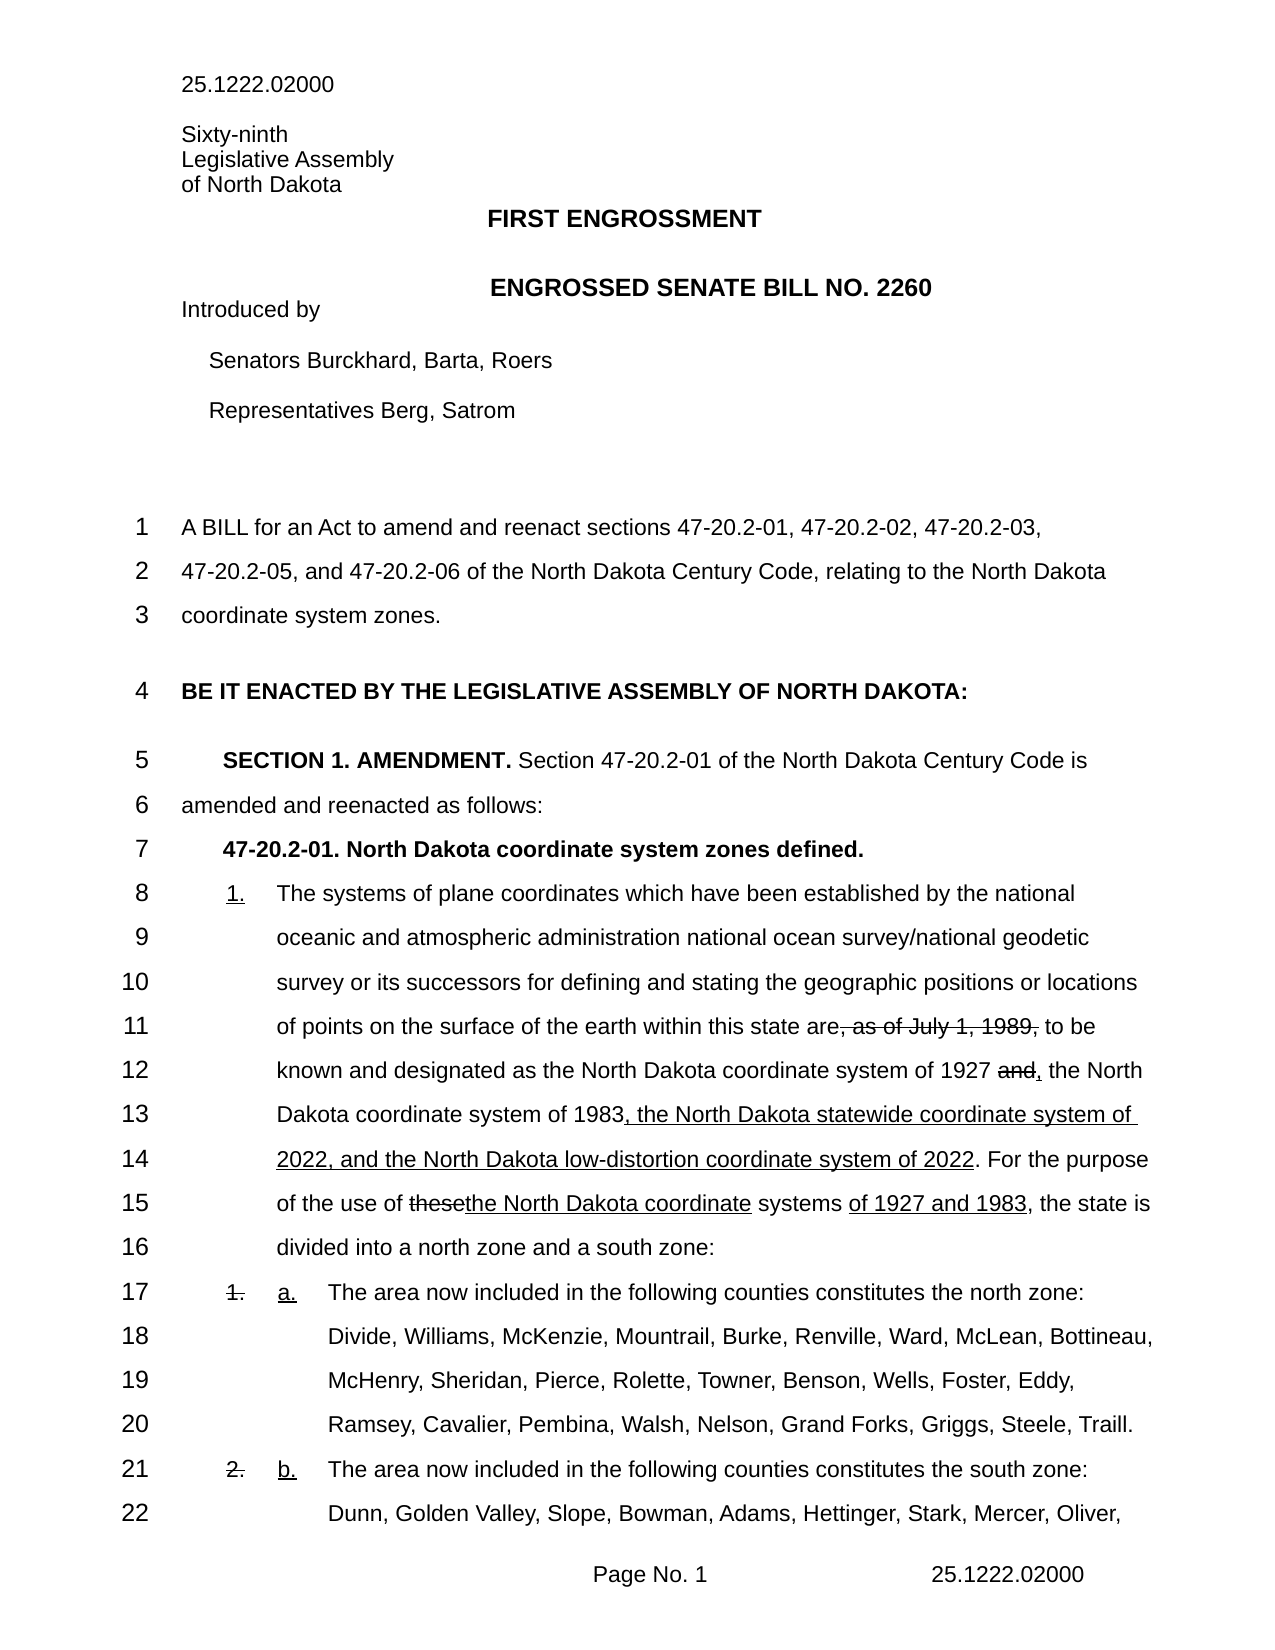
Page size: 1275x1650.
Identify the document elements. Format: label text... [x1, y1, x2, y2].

text SECTION 1. AMENDMENT. Section 47‑20.2‑01 of the North Dakota Century Code is amended and reenacted as follows: [181, 733, 1154, 822]
title A BILL for an Act to amend and reenact sections 47‑20.2‑01, 47‑20.2‑02, 47‑20.2‑03, 47‑20.2‑05, and 47‑20.2‑06 of the North Dakota Century Code, relating to the North Dakota coordinate system zones. [181, 500, 1154, 633]
title ENGROSSED Senate BILL NO. 2260 [490, 272, 932, 301]
text Senators Burckhard, Barta, Roers [208, 350, 1154, 373]
text 2. b. The area now included in the following counties constitutes the south zone: Dunn, Golden Valley, Slope, Bowman, Adams, Hettinger, Stark, Mercer, Oliver, [181, 1442, 1154, 1530]
text BE IT ENACTED BY THE LEGISLATIVE ASSEMBLY OF NORTH DAKOTA: [181, 664, 1154, 708]
text 25.1222.02000 [181, 73, 1154, 98]
text Legislative Assembly [181, 148, 1154, 173]
title FIRST ENGROSSMENT [487, 206, 762, 233]
subtitle 47‑20.2‑01. North Dakota coordinate system zones defined. [181, 822, 1154, 866]
text of North Dakota [181, 173, 1154, 198]
text Introduced by [181, 298, 1154, 323]
text 1. a. The area now included in the following counties constitutes the north zone: Divide, Williams, McKenzie, Mountrail, Burke, Renville, Ward, McLean, Bottineau, McHenry, Sheridan, Pierce, Rolette, Towner, Benson, Wells, Foster, Eddy, Ramsey, Cavalier, Pembina, Walsh, Nelson, Grand Forks, Griggs, Steele, Traill. [181, 1264, 1154, 1442]
text Representatives Berg, Satrom [208, 400, 1154, 423]
text Sixty-ninth [181, 123, 1154, 148]
text 1. The systems of plane coordinates which have been established by the national oceanic and atmospheric administration national ocean survey/national geodetic survey or its successors for defining and stating the geographic positions or locations of points on the surface of the earth within this state are, as of July 1, 1989, to be known and designated as the North Dakota coordinate system of 1927 and, the North Dakota coordinate system of 1983, the North Dakota statewide coordinate system of 2022, and the North Dakota low‑distortion coordinate system of 2022. For the purpose of the use of thesethe North Dakota coordinate systems of 1927 and 1983, the state is divided into a north zone and a south zone: [181, 866, 1154, 1264]
